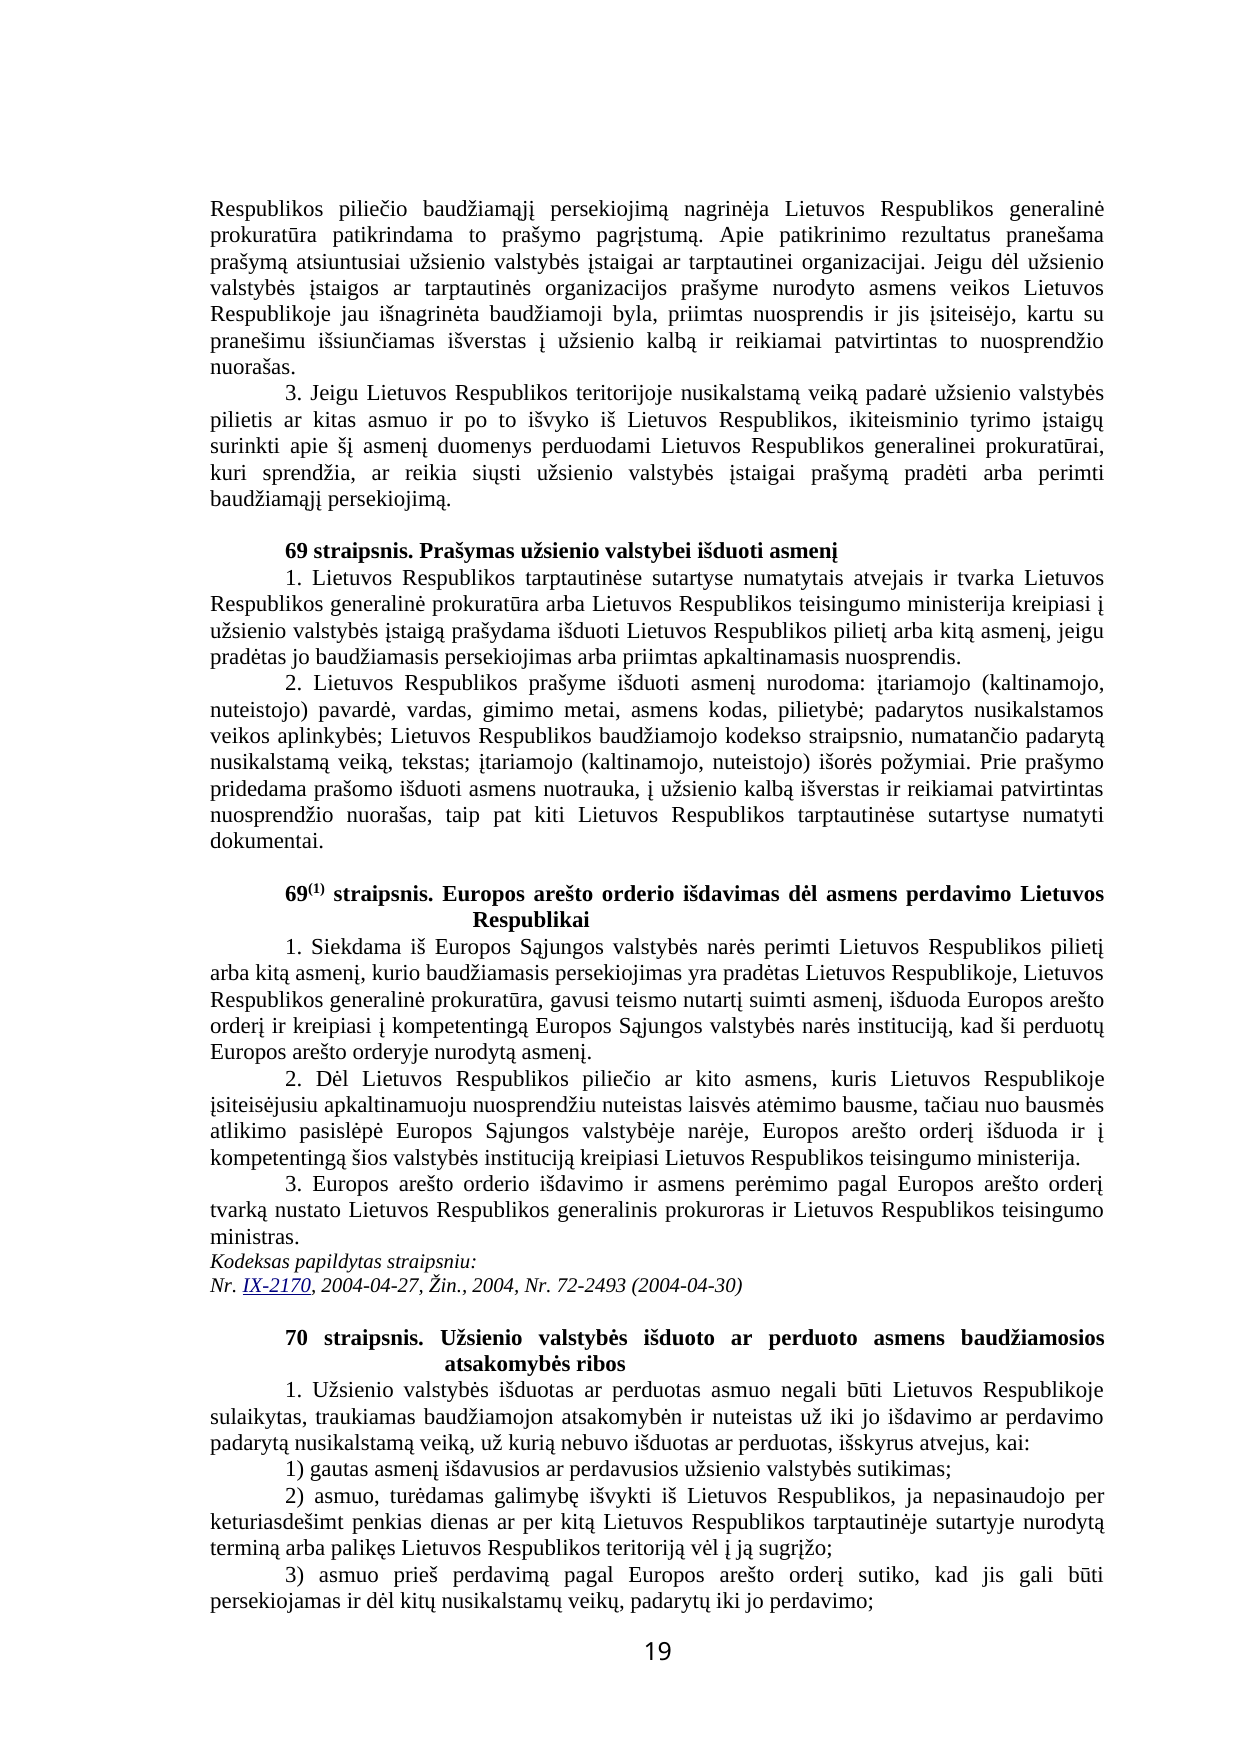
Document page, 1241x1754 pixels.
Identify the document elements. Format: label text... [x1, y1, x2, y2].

text 1) gautas asmenį išdavusios ar perdavusios užsienio valstybės sutikimas; [210, 1455, 1106, 1482]
text 1. Lietuvos Respublikos tarptautinėse sutartyse numatytais atvejais ir tvarka Lietuvos Respublikos generalinė prokuratūra arba Lietuvos Respublikos teisingumo ministerija kreipiasi į užsienio valstybės įstaigą prašydama išduoti Lietuvos Respublikos pilietį arba kitą asmenį, jeigu pradėtas jo baudžiamasis persekiojimas arba priimtas apkaltinamasis nuosprendis. [210, 564, 1106, 669]
text 3. Europos arešto orderio išdavimo ir asmens perėmimo pagal Europos arešto orderį tvarką nustato Lietuvos Respublikos generalinis prokuroras ir Lietuvos Respublikos teisingumo ministras. [210, 1170, 1106, 1249]
text Nr. IX-2170, 2004-04-27, Žin., 2004, Nr. 72-2493 (2004-04-30) [210, 1273, 1106, 1297]
text 3. Jeigu Lietuvos Respublikos teritorijoje nusikalstamą veiką padarė užsienio valstybės pilietis ar kitas asmuo ir po to išvyko iš Lietuvos Respublikos, ikiteisminio tyrimo įstaigų surinkti apie šį asmenį duomenys perduodami Lietuvos Respublikos generalinei prokuratūrai, kuri sprendžia, ar reikia siųsti užsienio valstybės įstaigai prašymą pradėti arba perimti baudžiamąjį persekiojimą. [210, 379, 1106, 511]
text 69 straipsnis. Prašymas užsienio valstybei išduoti asmenį [210, 538, 1106, 564]
text 2. Lietuvos Respublikos prašyme išduoti asmenį nurodoma: įtariamojo (kaltinamojo, nuteistojo) pavardė, vardas, gimimo metai, asmens kodas, pilietybė; padarytos nusikalstamos veikos aplinkybės; Lietuvos Respublikos baudžiamojo kodekso straipsnio, numatančio padarytą nusikalstamą veiką, tekstas; įtariamojo (kaltinamojo, nuteistojo) išorės požymiai. Prie prašymo pridedama prašomo išduoti asmens nuotrauka, į užsienio kalbą išverstas ir reikiamai patvirtintas nuosprendžio nuorašas, taip pat kiti Lietuvos Respublikos tarptautinėse sutartyse numatyti dokumentai. [210, 669, 1106, 854]
text 70 straipsnis. Užsienio valstybės išduoto ar perduoto asmens baudžiamosios atsakomybės ribos [285, 1324, 1106, 1376]
text 3) asmuo prieš perdavimą pagal Europos arešto orderį sutiko, kad jis gali būti persekiojamas ir dėl kitų nusikalstamų veikų, padarytų iki jo perdavimo; [210, 1561, 1106, 1613]
text Kodeksas papildytas straipsniu: [210, 1249, 1106, 1273]
text 2) asmuo, turėdamas galimybę išvykti iš Lietuvos Respublikos, ja nepasinaudojo per keturiasdešimt penkias dienas ar per kitą Lietuvos Respublikos tarptautinėje sutartyje nurodytą terminą arba palikęs Lietuvos Respublikos teritoriją vėl į ją sugrįžo; [210, 1482, 1106, 1561]
text 2. Dėl Lietuvos Respublikos piliečio ar kito asmens, kuris Lietuvos Respublikoje įsiteisėjusiu apkaltinamuoju nuosprendžiu nuteistas laisvės atėmimo bausme, tačiau nuo bausmės atlikimo pasislėpė Europos Sąjungos valstybėje narėje, Europos arešto orderį išduoda ir į kompetentingą šios valstybės instituciją kreipiasi Lietuvos Respublikos teisingumo ministerija. [210, 1065, 1106, 1170]
text Respublikos piliečio baudžiamąjį persekiojimą nagrinėja Lietuvos Respublikos generalinė prokuratūra patikrindama to prašymo pagrįstumą. Apie patikrinimo rezultatus pranešama prašymą atsiuntusiai užsienio valstybės įstaigai ar tarptautinei organizacijai. Jeigu dėl užsienio valstybės įstaigos ar tarptautinės organizacijos prašyme nurodyto asmens veikos Lietuvos Respublikoje jau išnagrinėta baudžiamoji byla, priimtas nuosprendis ir jis įsiteisėjo, kartu su pranešimu išsiunčiamas išverstas į užsienio kalbą ir reikiamai patvirtintas to nuosprendžio nuorašas. [210, 195, 1106, 379]
text 69(1) straipsnis. Europos arešto orderio išdavimas dėl asmens perdavimo Lietuvos Respublikai [285, 880, 1106, 933]
text 1. Užsienio valstybės išduotas ar perduotas asmuo negali būti Lietuvos Respublikoje sulaikytas, traukiamas baudžiamojon atsakomybėn ir nuteistas už iki jo išdavimo ar perdavimo padarytą nusikalstamą veiką, už kurią nebuvo išduotas ar perduotas, išskyrus atvejus, kai: [210, 1376, 1106, 1455]
text 1. Siekdama iš Europos Sąjungos valstybės narės perimti Lietuvos Respublikos pilietį arba kitą asmenį, kurio baudžiamasis persekiojimas yra pradėtas Lietuvos Respublikoje, Lietuvos Respublikos generalinė prokuratūra, gavusi teismo nutartį suimti asmenį, išduoda Europos arešto orderį ir kreipiasi į kompetentingą Europos Sąjungos valstybės narės instituciją, kad ši perduotų Europos arešto orderyje nurodytą asmenį. [210, 933, 1106, 1065]
